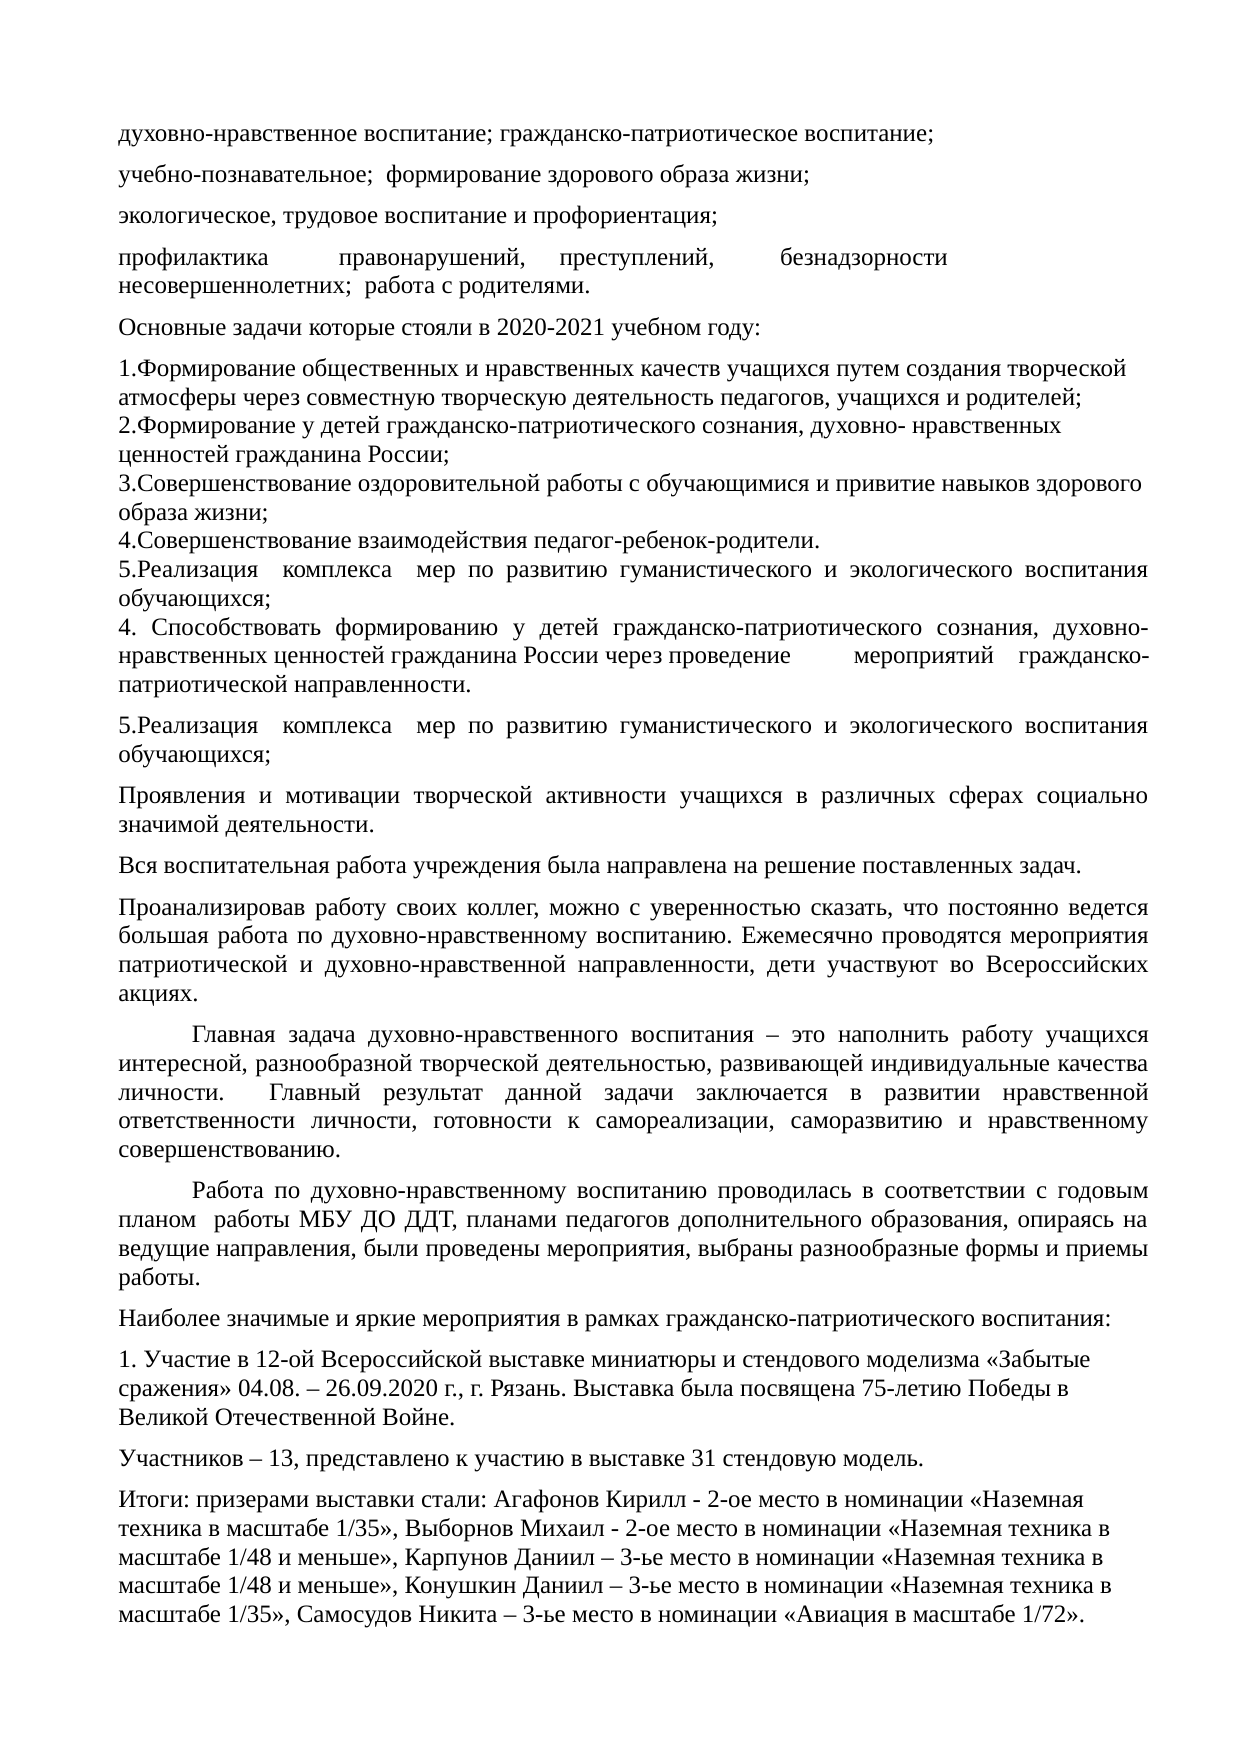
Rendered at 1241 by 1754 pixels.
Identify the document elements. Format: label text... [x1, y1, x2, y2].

text 1. Участие в 12-ой Всероссийской выставке миниатюры и стендового моделизма «Забытые сражения» 04.08. – 26.09.2020 г., г. Рязань. Выставка была посвящена 75-летию Победы в Великой Отечественной Войне. [118, 1344, 1149, 1431]
text учебно-познавательное; формирование здорового образа жизни; [118, 159, 1149, 188]
text 5.Реализация комплекса мер по развитию гуманистического и экологического воспитания обучающихся; [118, 711, 1149, 768]
text Участников – 13, представлено к участию в выставке 31 стендовую модель. [118, 1443, 1149, 1472]
text 3.Совершенствование оздоровительной работы с обучающимися и привитие навыков здорового образа жизни; [118, 468, 1149, 526]
text Основные задачи которые стояли в 2020-2021 учебном году: [118, 312, 1149, 341]
text духовно-нравственное воспитание; гражданско-патриотическое воспитание; [118, 118, 1149, 147]
text Работа по духовно-нравственному воспитанию проводилась в соответствии с годовым планом работы МБУ ДО ДДТ, планами педагогов дополнительного образования, опираясь на ведущие направления, были проведены мероприятия, выбраны разнообразные формы и приемы работы. [118, 1176, 1149, 1291]
text профилактика правонарушений, преступлений, безнадзорности несовершеннолетних; работа с родителями. [118, 242, 1149, 299]
text Проявления и мотивации творческой активности учащихся в различных сферах социально значимой деятельности. [118, 781, 1149, 838]
text Вся воспитательная работа учреждения была направлена на решение поставленных задач. [118, 851, 1149, 879]
text экологическое, трудовое воспитание и профориентация; [118, 201, 1149, 229]
text 1.Формирование общественных и нравственных качеств учащихся путем создания творческой атмосферы через совместную творческую деятельность педагогов, учащихся и родителей; [118, 353, 1149, 411]
text Главная задача духовно-нравственного воспитания – это наполнить работу учащихся интересной, разнообразной творческой деятельностью, развивающей индивидуальные качества личности. Главный результат данной задачи заключается в развитии нравственной ответственности личности, готовности к самореализации, саморазвитию и нравственному совершенствованию. [118, 1019, 1149, 1163]
text 5.Реализация комплекса мер по развитию гуманистического и экологического воспитания обучающихся; [118, 554, 1149, 612]
text 4.Совершенствование взаимодействия педагог-ребенок-родители. [118, 526, 1149, 554]
text Итоги: призерами выставки стали: Агафонов Кирилл - 2-ое место в номинации «Наземная техника в масштабе 1/35», Выборнов Михаил - 2-ое место в номинации «Наземная техника в масштабе 1/48 и меньше», Карпунов Даниил – 3-ье место в номинации «Наземная техника в масштабе 1/48 и меньше», Конушкин Даниил – 3-ье место в номинации «Наземная техника в масштабе 1/35», Самосудов Никита – 3-ье место в номинации «Авиация в масштабе 1/72». [118, 1484, 1149, 1628]
text Наиболее значимые и яркие мероприятия в рамках гражданско-патриотического воспитания: [118, 1303, 1149, 1332]
text 2.Формирование у детей гражданско-патриотического сознания, духовно- нравственных ценностей гражданина России; [118, 411, 1149, 468]
text 4. Способствовать формированию у детей гражданско-патриотического сознания, духовно-нравственных ценностей гражданина России через проведение мероприятий гражданско-патриотической направленности. [118, 612, 1149, 698]
text Проанализировав работу своих коллег, можно с уверенностью сказать, что постоянно ведется большая работа по духовно-нравственному воспитанию. Ежемесячно проводятся мероприятия патриотической и духовно-нравственной направленности, дети участвуют во Всероссийских акциях. [118, 892, 1149, 1007]
